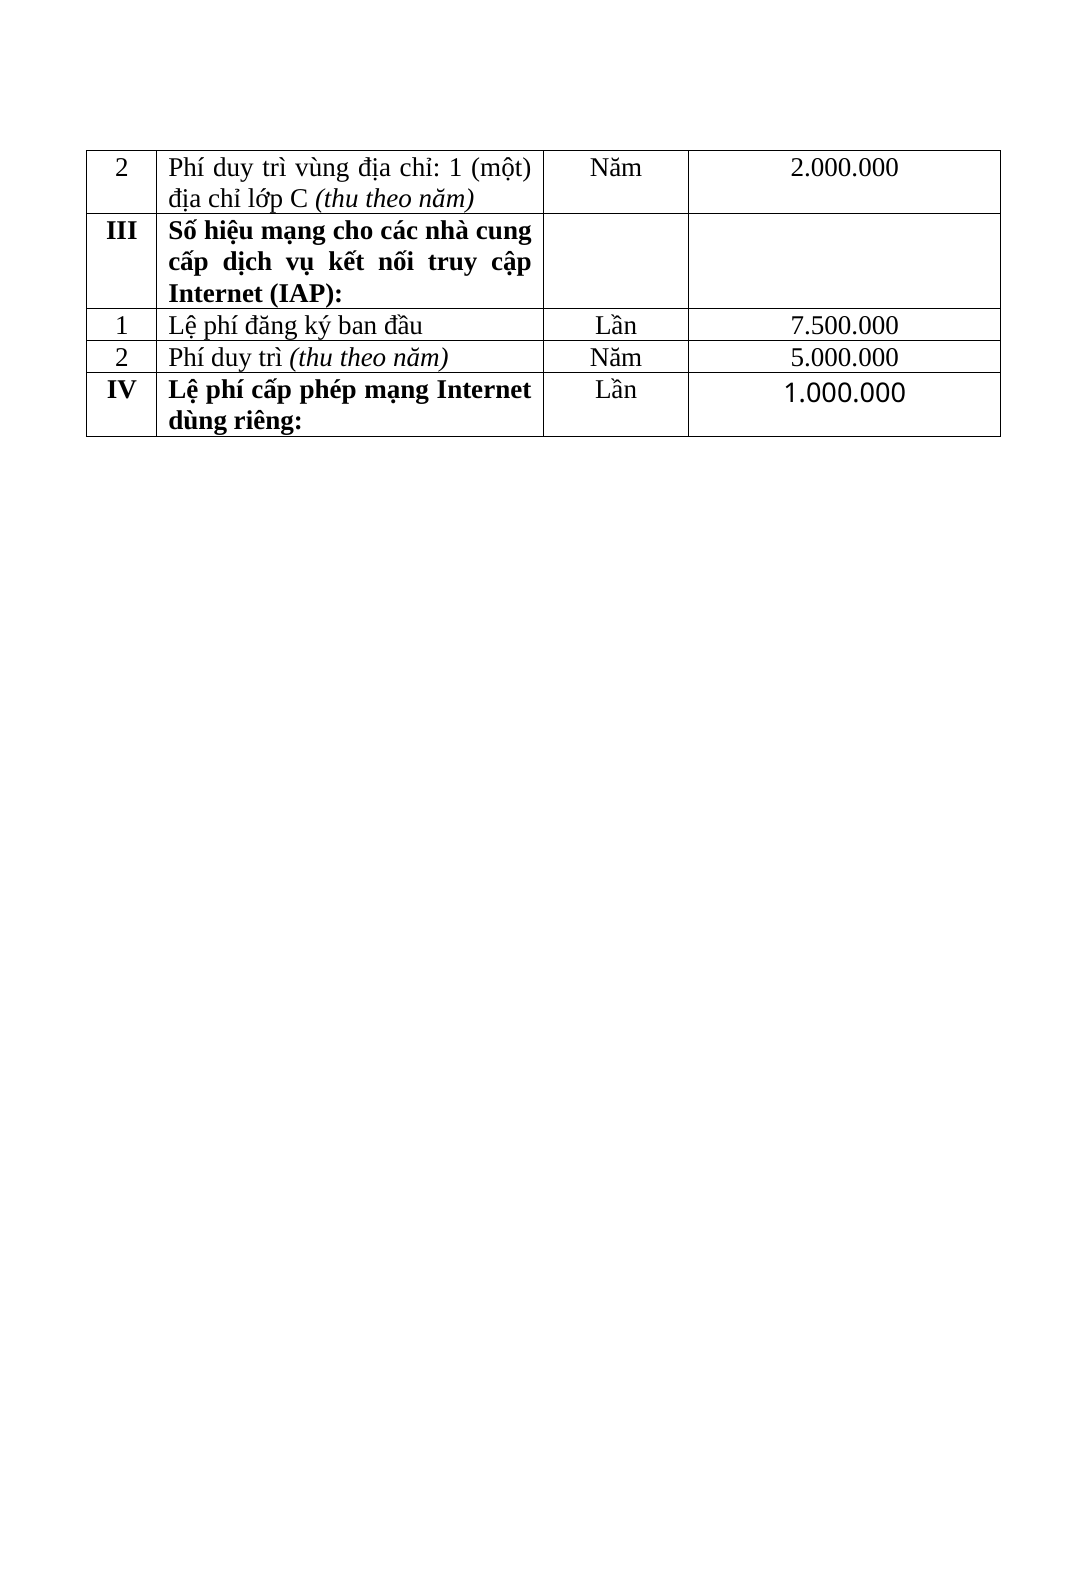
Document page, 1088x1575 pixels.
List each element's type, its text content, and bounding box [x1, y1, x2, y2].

table_cell IV [87, 373, 156, 436]
table_cell 7.500.000 [689, 309, 1000, 340]
table_cell [544, 214, 688, 308]
table_cell III [87, 214, 156, 308]
table_cell Lệ phí cấp phép mạng Internet dùng riêng: [157, 373, 543, 436]
table_cell Năm [544, 151, 688, 213]
table_cell Số hiệu mạng cho các nhà cung cấp dịch vụ kết nối truy cập Internet (IAP): [157, 214, 543, 308]
table_cell Phí duy trì vùng địa chỉ: 1 (một) địa chỉ lớp C (thu theo năm) [157, 151, 543, 213]
table_cell 2 [87, 341, 156, 372]
table_cell Lần [544, 309, 688, 340]
table_cell 2 [87, 151, 156, 213]
table_cell Năm [544, 341, 688, 372]
table_cell 2.000.000 [689, 151, 1000, 213]
table_cell 1 [87, 309, 156, 340]
table_cell Lần [544, 373, 688, 436]
table_cell Phí duy trì (thu theo năm) [157, 341, 543, 372]
table_cell 5.000.000 [689, 341, 1000, 372]
table_cell [689, 214, 1000, 308]
table_cell 1.000.000 [689, 373, 1000, 436]
table_cell Lệ phí đăng ký ban đầu [157, 309, 543, 340]
